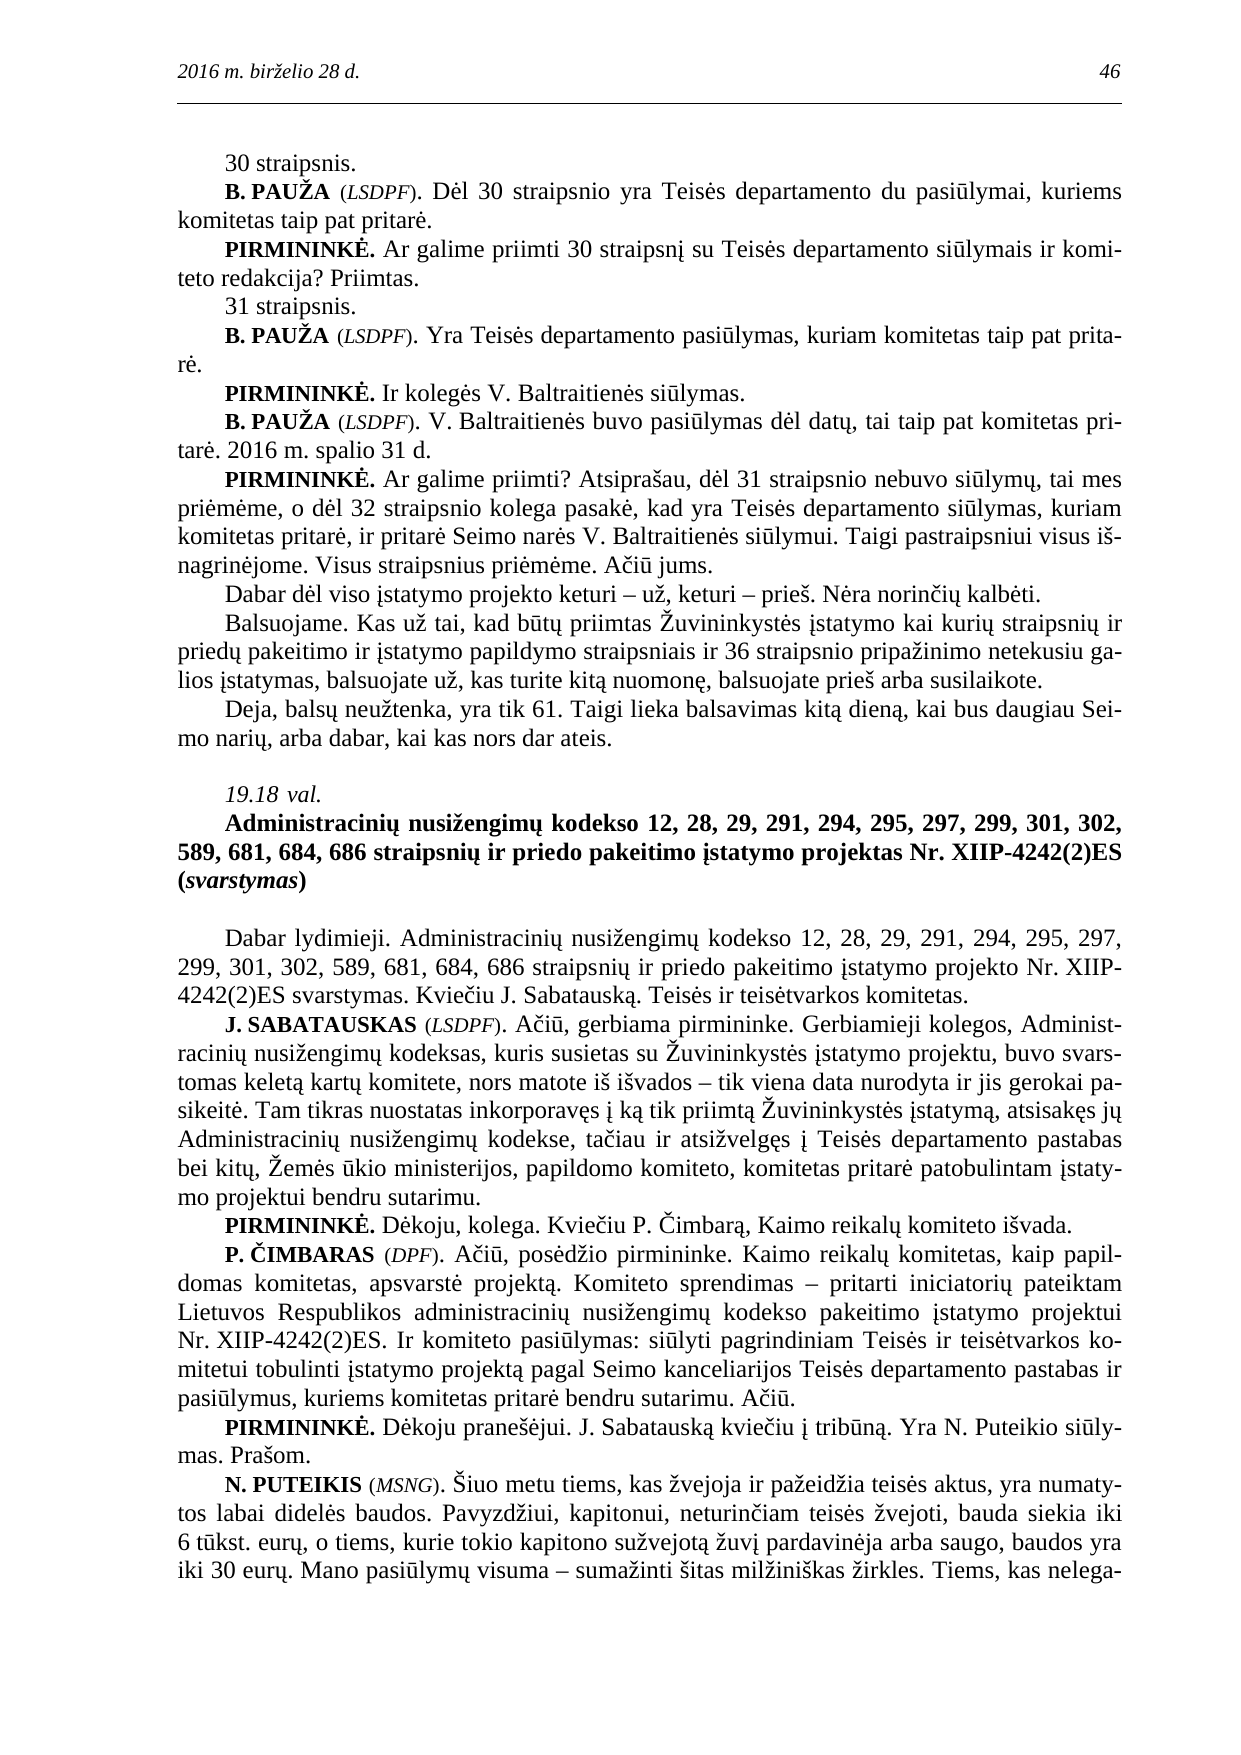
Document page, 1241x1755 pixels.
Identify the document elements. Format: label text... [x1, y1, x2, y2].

text B. PAUŽA (LSDPF). V. Bal­trai­tie­nės bu­vo pa­siū­ly­mas dėl da­tų, tai taip pat ko­mi­te­tas pri­ta­rė. 2016 m. spa­lio 31 d. [177, 406, 1122, 464]
text PIRMININKĖ. Ar ga­li­me pri­im­ti 30 straips­nį su Tei­sės de­par­ta­men­to siū­ly­mais ir ko­mi­te­to re­dak­ci­ja? Pri­im­tas. [177, 234, 1122, 291]
text PIRMININKĖ. Ar ga­li­me pri­im­ti? At­si­pra­šau, dėl 31 straips­nio ne­bu­vo siū­ly­mų, tai mes pri­ėmė­me, o dėl 32 straips­nio ko­le­ga pa­sa­kė, kad yra Tei­sės de­par­ta­men­to siū­ly­mas, ku­riam ko­mi­te­tas pri­ta­rė, ir pri­ta­rė Sei­mo na­rės V. Bal­trai­tie­nės siū­ly­mui. Tai­gi pa­straips­niui vi­sus iš­nag­ri­nė­jo­me. Vi­sus straips­nius pri­ėmė­me. Ačiū jums. [177, 464, 1122, 579]
text P. ČIMBARAS (DPF). Ačiū, po­sė­džio pir­mi­nin­ke. Kai­mo rei­ka­lų ko­mi­te­tas, kaip pa­pil­domas ko­mi­te­tas, ap­svars­tė pro­jek­tą. Ko­mi­te­to spren­di­mas – pri­tar­ti ini­cia­to­rių pa­teik­tam Lietu­vos Res­pub­li­kos ad­mi­nist­ra­ci­nių nu­si­žen­gi­mų ko­dek­so pa­kei­ti­mo įsta­ty­mo pro­jek­tui Nr. XIIP-4242(2)ES. Ir ko­mi­te­to pa­siū­ly­mas: siū­ly­ti pa­grin­di­niam Tei­sės ir tei­sėt­var­kos ko­mi­te­tui to­bu­lin­ti įsta­ty­mo pro­jek­tą pa­gal Sei­mo kan­ce­lia­ri­jos Tei­sės de­par­ta­men­to pa­sta­bas ir pa­siū­ly­mus, ku­riems ko­mi­te­tas pri­ta­rė ben­dru su­ta­ri­mu. Ačiū. [177, 1239, 1122, 1412]
text PIRMININKĖ. Ir ko­le­gės V. Bal­trai­tie­nės siū­ly­mas. [177, 378, 1122, 406]
text B. PAUŽA (LSDPF). Yra Tei­sės de­par­ta­men­to pa­siū­ly­mas, ku­riam ko­mi­te­tas taip pat pri­ta­rė. [177, 320, 1122, 378]
text Ad­mi­nist­ra­ci­nių nu­si­žen­gi­mų ko­dek­so 12, 28, 29, 291, 294, 295, 297, 299, 301, 302, 589, 681, 684, 686 straips­nių ir prie­do pa­kei­ti­mo įsta­ty­mo pro­jek­tas Nr. XIIP-4242(2)ES (svars­ty­mas) [177, 808, 1122, 894]
text Da­bar ly­di­mie­ji. Ad­mi­nist­ra­ci­nių nu­si­žen­gi­mų ko­dek­so 12, 28, 29, 291, 294, 295, 297, 299, 301, 302, 589, 681, 684, 686 straips­nių ir prie­do pa­kei­ti­mo įsta­ty­mo pro­jek­to Nr. XIIP-4242(2)ES svars­ty­mas. Kvie­čiu J. Sa­ba­taus­ką. Tei­sės ir tei­sėt­var­kos ko­mi­te­tas. [177, 923, 1122, 1009]
text 30 straips­nis. [177, 148, 1122, 176]
text N. PUTEIKIS (MSNG). Šiuo me­tu tiems, kas žve­jo­ja ir pa­žei­džia tei­sės ak­tus, yra nu­ma­ty­tos la­bai di­de­lės bau­dos. Pa­vyz­džiui, ka­pi­to­nui, ne­tu­rin­čiam tei­sės žve­jo­ti, bau­da sie­kia iki 6 tūkst. eu­rų, o tiems, ku­rie to­kio ka­pi­to­no suž­ve­jo­tą žu­vį par­da­vi­nė­ja ar­ba sau­go, bau­dos yra iki 30 eu­rų. Ma­no pa­siū­ly­mų vi­su­ma – su­ma­žin­ti ši­tas mil­ži­niš­kas žir­kles. Tiems, kas ne­le­ga­ [177, 1469, 1122, 1584]
text J. SABATAUSKAS (LSDPF). Ačiū, ger­bia­ma pir­mi­nin­ke. Ger­bia­mie­ji ko­le­gos, Ad­mi­nist­ra­ci­nių nu­si­žen­gi­mų ko­dek­sas, ku­ris su­sie­tas su Žu­vi­nin­kys­tės įsta­ty­mo pro­jek­tu, bu­vo svars­to­mas ke­le­tą kar­tų ko­mi­te­te, nors ma­to­te iš iš­va­dos – tik vie­na da­ta nu­ro­dy­ta ir jis ge­ro­kai pa­si­kei­tė. Tam tik­ras nuo­sta­tas in­kor­po­ra­vęs į ką tik pri­im­tą Žu­vi­nin­kys­tės įsta­ty­mą, at­si­sa­kęs jų Ad­mi­nist­ra­ci­nių nu­si­žen­gi­mų ko­dek­se, ta­čiau ir at­si­žvel­gęs į Tei­sės de­par­ta­men­to pa­sta­bas bei ki­tų, Že­mės ūkio mi­nis­te­ri­jos, pa­pil­do­mo ko­mi­te­to, ko­mi­te­tas pri­ta­rė pa­to­bu­lin­tam įsta­ty­mo pro­jek­tui ben­dru su­ta­ri­mu. [177, 1009, 1122, 1210]
text 31 straips­nis. [177, 291, 1122, 320]
text De­ja, bal­sų ne­už­ten­ka, yra tik 61. Tai­gi lie­ka bal­sa­vi­mas ki­tą die­ną, kai bus dau­giau Sei­mo na­rių, ar­ba da­bar, kai kas nors dar at­eis. [177, 694, 1122, 751]
text Bal­suo­ja­me. Kas už tai, kad bū­tų pri­im­tas Žu­vi­nin­kys­tės įsta­ty­mo kai ku­rių straips­nių ir prie­dų pa­kei­ti­mo ir įsta­ty­mo pa­pil­dy­mo straips­niais ir 36 straips­nio pri­pa­ži­ni­mo ne­te­ku­siu ga­lios įsta­ty­mas, bal­suo­ja­te už, kas tu­ri­te ki­tą nuo­mo­nę, bal­suo­ja­te prieš ar­ba su­si­lai­ko­te. [177, 608, 1122, 694]
text B. PAUŽA (LSDPF). Dėl 30 straips­nio yra Tei­sės de­par­ta­men­to du pa­siū­ly­mai, ku­riems ko­mi­te­tas taip pat pri­ta­rė. [177, 176, 1122, 234]
text Da­bar dėl vi­so įsta­ty­mo pro­jek­to ke­tu­ri – už, ke­tu­ri – prieš. Nė­ra no­rin­čių kal­bė­ti. [177, 579, 1122, 608]
text 19.18 val. [224, 780, 1122, 808]
text PIRMININKĖ. Dė­ko­ju, ko­le­ga. Kvie­čiu P. Čim­ba­rą, Kai­mo rei­ka­lų ko­mi­te­to iš­va­da. [177, 1210, 1122, 1239]
text PIRMININKĖ. Dė­ko­ju pra­ne­šė­jui. J. Sa­ba­taus­ką kvie­čiu į tri­bū­ną. Yra N. Pu­tei­kio siū­ly­mas. Pra­šom. [177, 1412, 1122, 1469]
